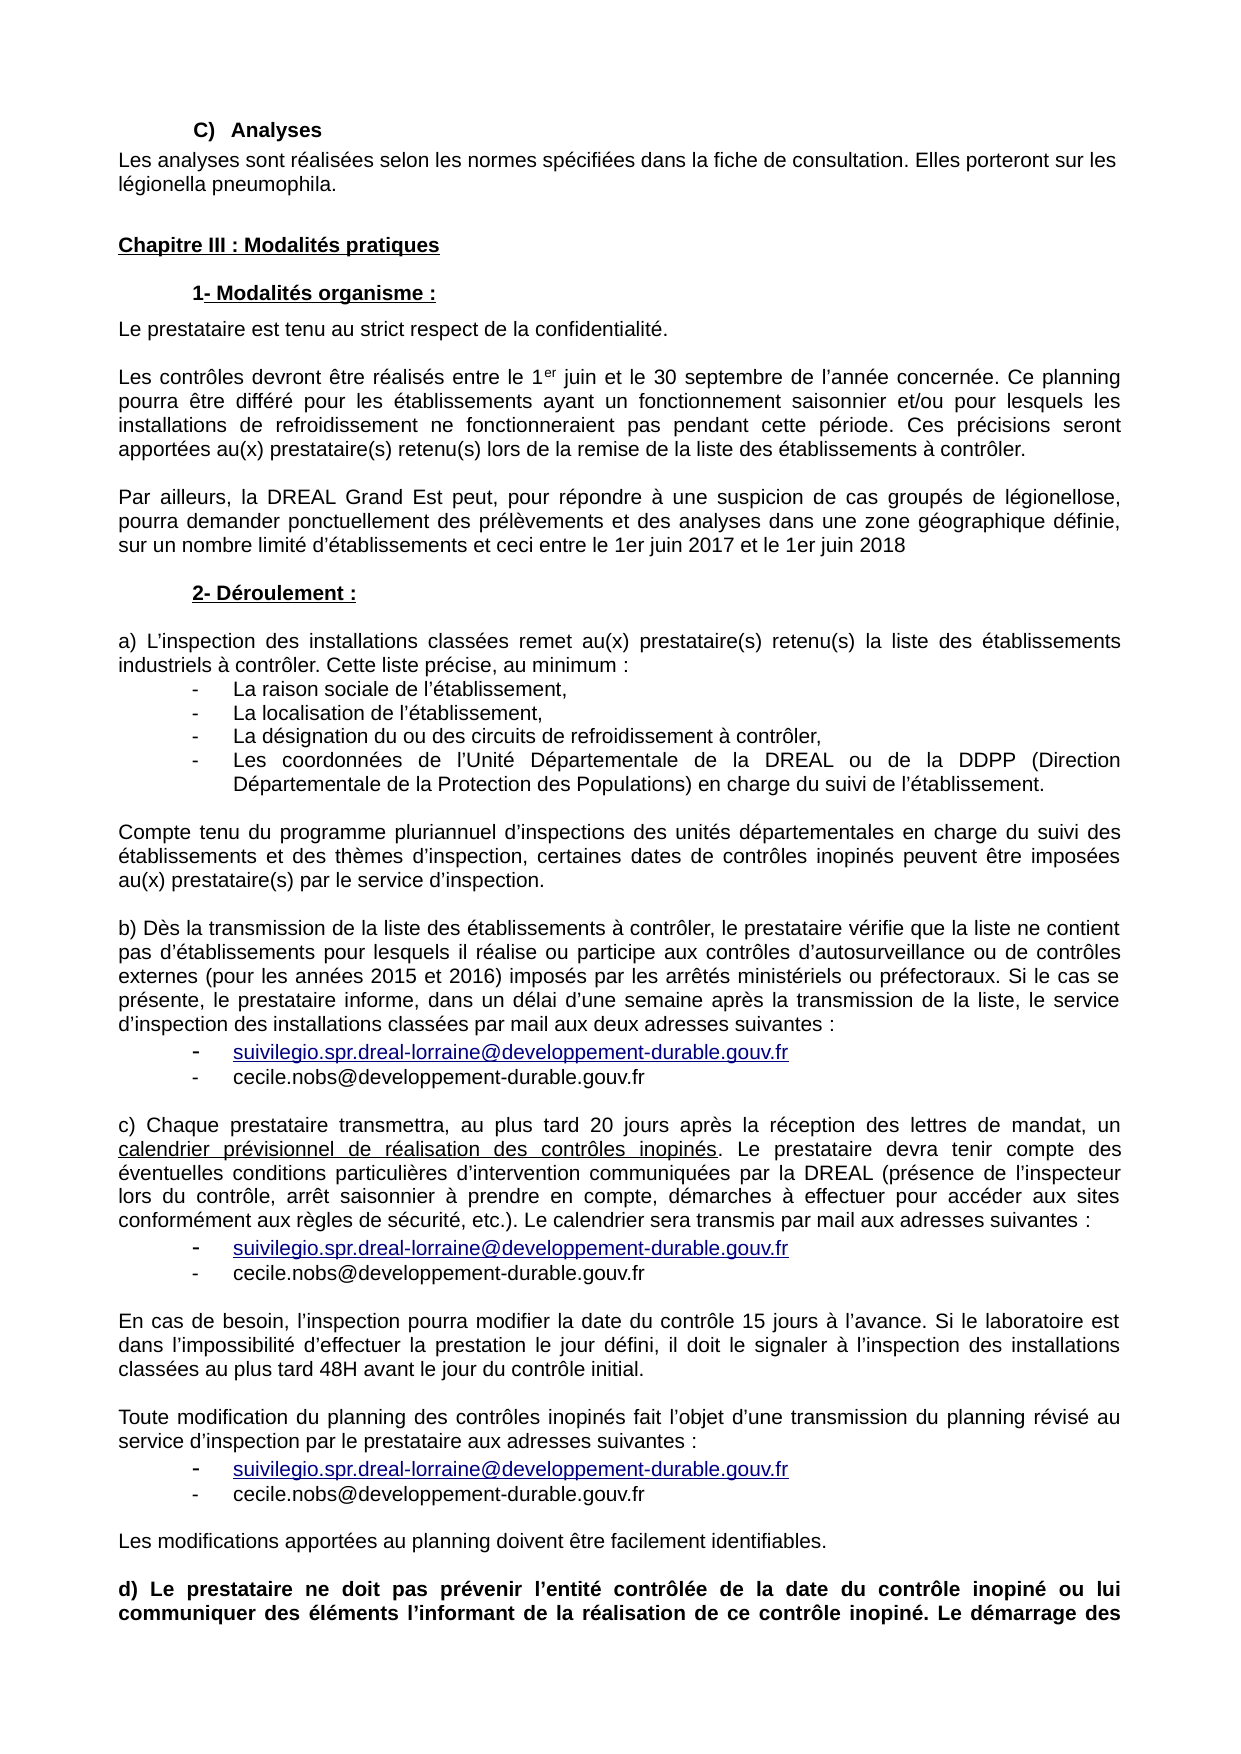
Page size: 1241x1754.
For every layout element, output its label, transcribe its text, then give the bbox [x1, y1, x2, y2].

text Toute modification du planning des contrôles inopinés fait l’objet d’une transmission du planning révisé au service d’inspection par le prestataire aux adresses suivantes : [118, 1405, 1122, 1453]
list cecile.nobs@developpement-durable.gouv.fr [192, 1261, 1122, 1285]
text Les analyses sont réalisées selon les normes spécifiées dans la fiche de consultation. Elles porteront sur les légionella pneumophila. [118, 148, 1122, 196]
text d) Le prestataire ne doit pas prévenir l’entité contrôlée de la date du contrôle inopiné ou lui communiquer des éléments l’informant de la réalisation de ce contrôle inopiné. Le démarrage des [118, 1577, 1122, 1625]
text En cas de besoin, l’inspection pourra modifier la date du contrôle 15 jours à l’avance. Si le laboratoire est dans l’impossibilité d’effectuer la prestation le jour défini, il doit le signaler à l’inspection des installations classées au plus tard 48H avant le jour du contrôle initial. [118, 1309, 1122, 1381]
text 2- Déroulement : [118, 581, 1122, 604]
list Les coordonnées de l’Unité Départementale de la DREAL ou de la DDPP (Direction Départementale de la Protection des Populations) en charge du suivi de l’établissement. [192, 748, 1122, 796]
list suivilegio.spr.dreal-lorraine@developpement-durable.gouv.fr [192, 1232, 1122, 1261]
list suivilegio.spr.dreal-lorraine@developpement-durable.gouv.fr [192, 1453, 1122, 1481]
list cecile.nobs@developpement-durable.gouv.fr [192, 1064, 1122, 1088]
list La raison sociale de l’établissement, [192, 676, 1122, 700]
text b) Dès la transmission de la liste des établissements à contrôler, le prestataire vérifie que la liste ne contient pas d’établissements pour lesquels il réalise ou participe aux contrôles d’autosurveillance ou de contrôles externes (pour les années 2015 et 2016) imposés par les arrêtés ministériels ou préfectoraux. Si le cas se présente, le prestataire informe, dans un délai d’une semaine après la transmission de la liste, le service d’inspection des installations classées par mail aux deux adresses suivantes : [118, 916, 1122, 1036]
text Compte tenu du programme pluriannuel d’inspections des unités départementales en charge du suivi des établissements et des thèmes d’inspection, certaines dates de contrôles inopinés peuvent être imposées au(x) prestataire(s) par le service d’inspection. [118, 820, 1122, 892]
text Le prestataire est tenu au strict respect de la confidentialité. [118, 317, 1122, 341]
list La désignation du ou des circuits de refroidissement à contrôler, [192, 724, 1122, 748]
text c) Chaque prestataire transmettra, au plus tard 20 jours après la réception des lettres de mandat, un calendrier prévisionnel de réalisation des contrôles inopinés. Le prestataire devra tenir compte des éventuelles conditions particulières d’intervention communiquées par la DREAL (présence de l’inspecteur lors du contrôle, arrêt saisonnier à prendre en compte, démarches à effectuer pour accéder aux sites conformément aux règles de sécurité, etc.). Le calendrier sera transmis par mail aux adresses suivantes : [118, 1112, 1122, 1232]
text Par ailleurs, la DREAL Grand Est peut, pour répondre à une suspicion de cas groupés de légionellose, pourra demander ponctuellement des prélèvements et des analyses dans une zone géographique définie, sur un nombre limité d’établissements et ceci entre le 1er juin 2017 et le 1er juin 2018 [118, 485, 1122, 557]
list cecile.nobs@developpement-durable.gouv.fr [192, 1481, 1122, 1505]
list suivilegio.spr.dreal-lorraine@developpement-durable.gouv.fr [192, 1036, 1122, 1064]
text Les contrôles devront être réalisés entre le 1er juin et le 30 septembre de l’année concernée. Ce planning pourra être différé pour les établissements ayant un fonctionnement saisonnier et/ou pour lesquels les installations de refroidissement ne fonctionneraient pas pendant cette période. Ces précisions seront apportées au(x) prestataire(s) retenu(s) lors de la remise de la liste des établissements à contrôler. [118, 365, 1122, 461]
list La localisation de l’établissement, [192, 700, 1122, 724]
text a) L’inspection des installations classées remet au(x) prestataire(s) retenu(s) la liste des établissements industriels à contrôler. Cette liste précise, au minimum : [118, 628, 1122, 676]
list Analyses [193, 118, 1122, 142]
text 1- Modalités organisme : [118, 281, 1122, 304]
text Les modifications apportées au planning doivent être facilement identifiables. [118, 1529, 1122, 1553]
text Chapitre III : Modalités pratiques [118, 233, 1122, 257]
